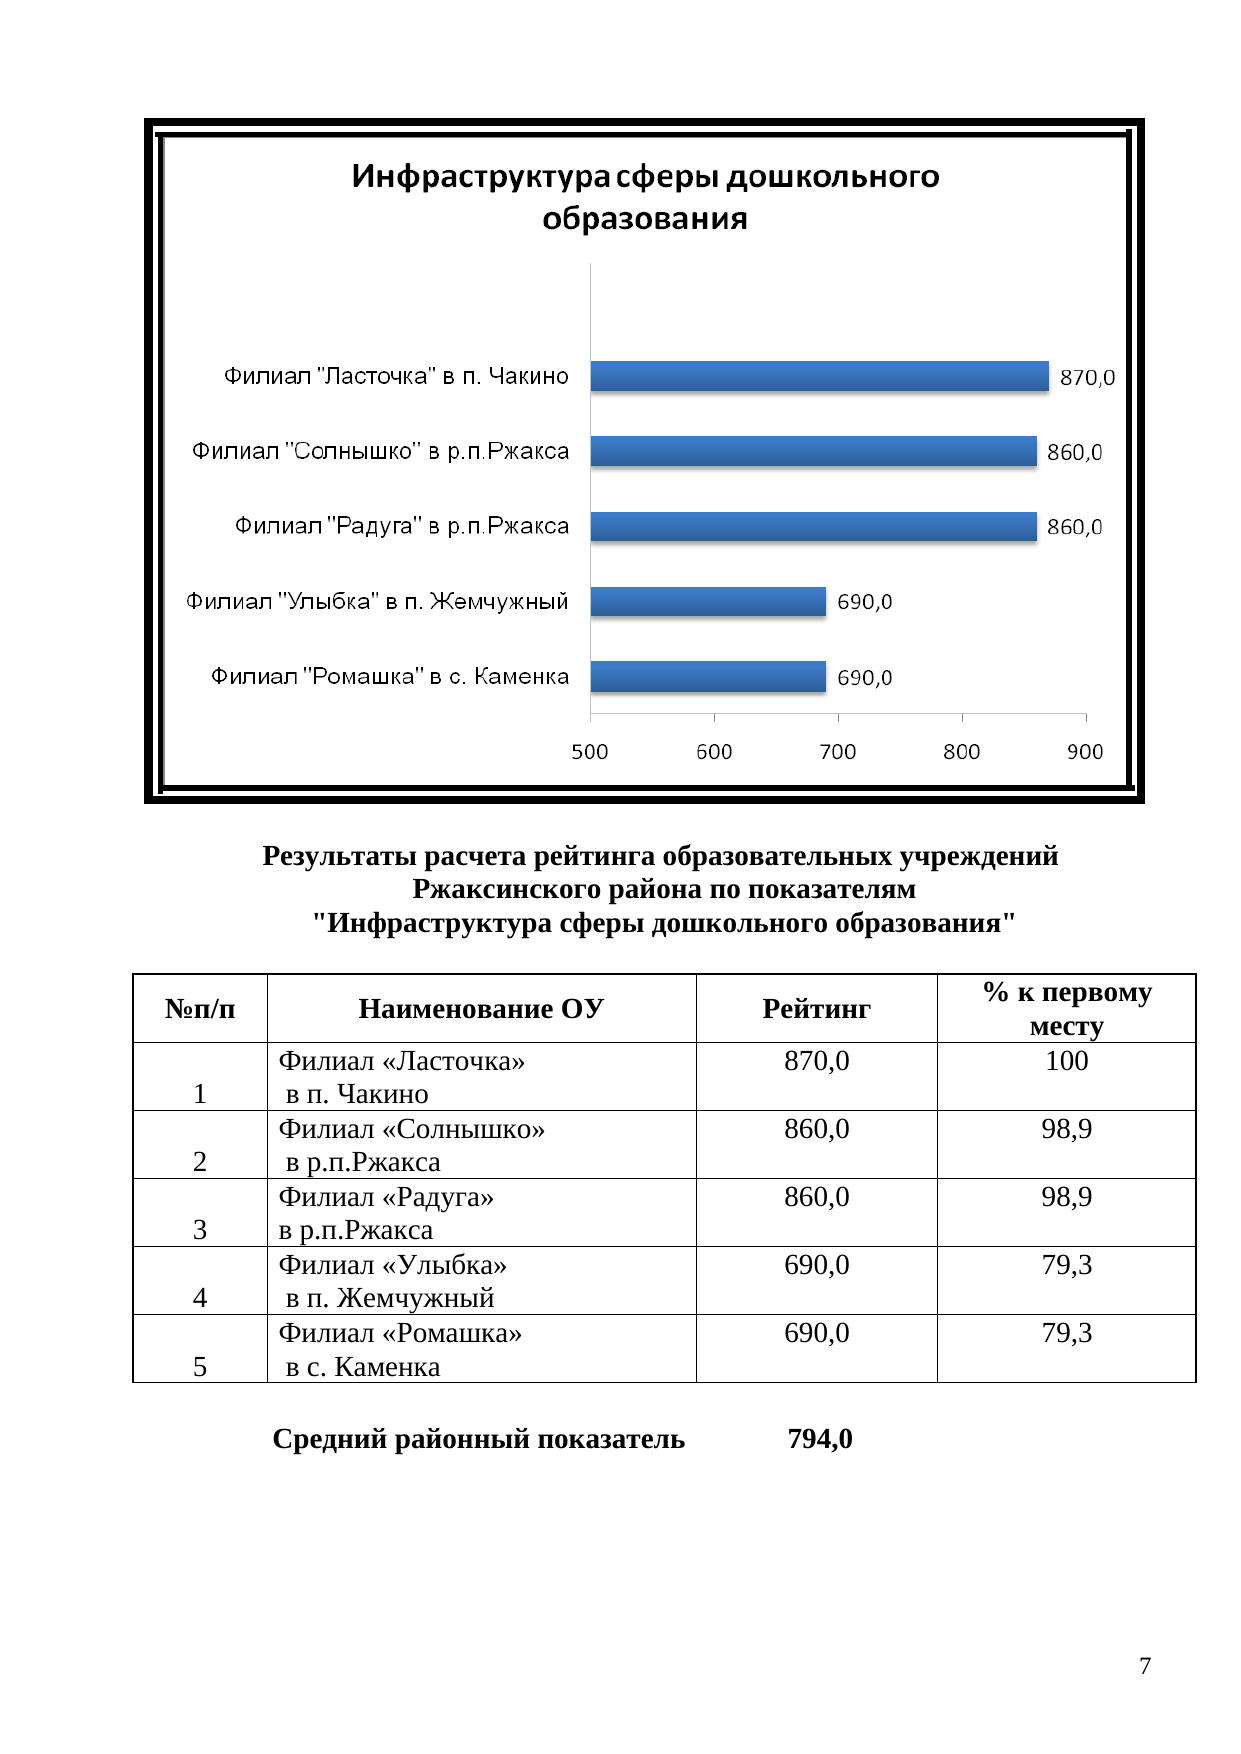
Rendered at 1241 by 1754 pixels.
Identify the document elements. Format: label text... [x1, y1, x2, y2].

table_cell [267, 938, 696, 972]
table_cell 2 [134, 1111, 267, 1178]
table_cell 4 [134, 1247, 267, 1314]
table_cell [696, 938, 938, 972]
table_cell 79,3 [938, 1315, 1195, 1382]
table_cell 79,3 [938, 1247, 1195, 1314]
table_cell % к первому месту [938, 975, 1195, 1042]
table_cell 98,9 [938, 1179, 1195, 1246]
table_cell Рейтинг [697, 975, 937, 1042]
table_cell Филиал «Солнышко» в р.п.Ржакса [268, 1111, 696, 1178]
table_cell 860,0 [697, 1111, 937, 1178]
table_cell №п/п [134, 975, 267, 1042]
table_cell 690,0 [697, 1315, 937, 1382]
table_header Результаты расчета рейтинга образовательных учреждений Ржаксинского района по показателям "Инфраструктура сферы дошкольного образования" [133, 118, 1196, 938]
table_cell Филиал «Улыбка» в п. Жемчужный [268, 1247, 696, 1314]
table_cell 860,0 [697, 1179, 937, 1246]
table_cell 3 [134, 1179, 267, 1246]
table_cell Филиал «Ласточка» в п. Чакино [268, 1043, 696, 1110]
picture [163, 137, 1126, 785]
text Средний районный показатель 794,0 [177, 1417, 1152, 1454]
table_cell 5 [134, 1315, 267, 1382]
table_cell 1 [134, 1043, 267, 1110]
table_cell 690,0 [697, 1247, 937, 1314]
table_cell [133, 938, 267, 972]
table_cell [938, 938, 1196, 972]
table_cell 100 [938, 1043, 1195, 1110]
table_cell 870,0 [697, 1043, 937, 1110]
table_cell Филиал «Ромашка» в с. Каменка [268, 1315, 696, 1382]
table_cell 98,9 [938, 1111, 1195, 1178]
table_cell Филиал «Радуга» в р.п.Ржакса [268, 1179, 696, 1246]
table_cell Наименование ОУ [268, 975, 696, 1042]
